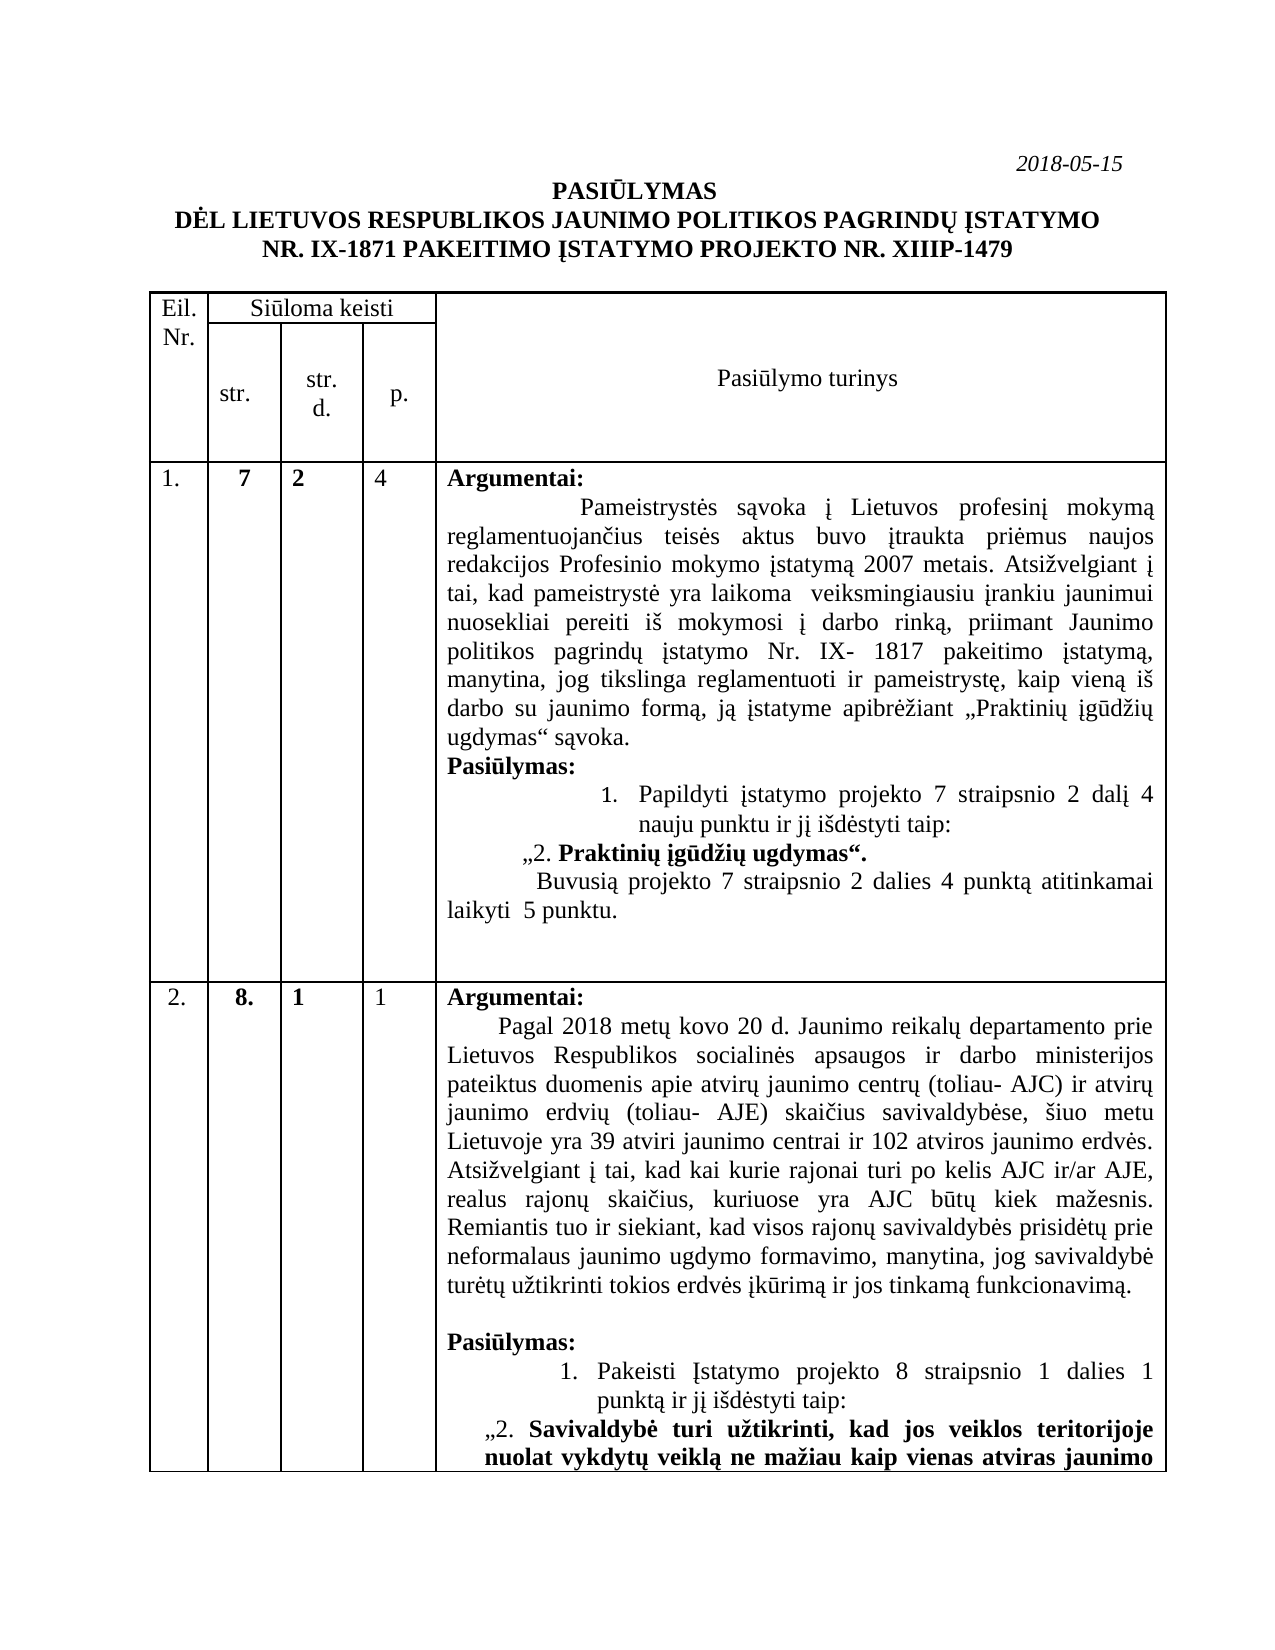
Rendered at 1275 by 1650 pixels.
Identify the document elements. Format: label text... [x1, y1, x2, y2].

text DĖL LIETUVOS RESPUBLIKOS JAUNIMO POLITIKOS PAGRINDŲ ĮSTATYMO NR. IX-1871 PAKEITIMO ĮSTATYMO PROJEKTO NR. XIIIP-1479 [150, 205, 1125, 263]
table_header Pasiūlymo turinys [437, 294, 1165, 461]
table_cell p. [364, 324, 435, 461]
table_header Eil. Nr. [151, 294, 207, 461]
table_header Siūloma keisti [209, 294, 435, 322]
table_cell 7 [209, 463, 280, 981]
table_cell 4 [364, 463, 435, 981]
table_cell 1. [151, 463, 207, 981]
text PASIŪLYMAS [150, 176, 1125, 205]
table_cell Argumentai: Pagal 2018 metų kovo 20 d. Jaunimo reikalų departamento prie Lietuvos Respublikos socialinės apsaugos ir darbo ministerijos pateiktus duomenis apie atvirų jaunimo centrų (toliau- AJC) ir atvirų jaunimo erdvių (toliau- AJE) skaičius savivaldybėse, šiuo metu Lietuvoje yra 39 atviri jaunimo centrai ir 102 atviros jaunimo erdvės. Atsižvelgiant į tai, kad kai kurie rajonai turi po kelis AJC ir/ar AJE, realus rajonų skaičius, kuriuose yra AJC būtų kiek mažesnis. Remiantis tuo ir siekiant, kad visos rajonų savivaldybės prisidėtų prie neformalaus jaunimo ugdymo formavimo, manytina, jog savivaldybė turėtų užtikrinti tokios erdvės įkūrimą ir jos tinkamą funkcionavimą. Pasiūlymas: Pakeisti Įstatymo projekto 8 straipsnio 1 dalies 1 punktą ir jį išdėstyti taip: „2. Savivaldybė turi užtikrinti, kad jos veiklos teritorijoje nuolat vykdytų veiklą ne mažiau kaip vienas atviras jaunimo [437, 983, 1165, 1471]
table_cell 1 [282, 983, 362, 1471]
table_cell str. d. [282, 324, 362, 461]
text 2018-05-15 [150, 150, 1125, 176]
table_cell 2. [151, 983, 207, 1471]
table_cell 2 [282, 463, 362, 981]
table_cell 1 [364, 983, 435, 1471]
table_cell 8. [209, 983, 280, 1471]
table_cell Argumentai: Pameistrystės sąvoka į Lietuvos profesinį mokymą reglamentuojančius teisės aktus buvo įtraukta priėmus naujos redakcijos Profesinio mokymo įstatymą 2007 metais. Atsižvelgiant į tai, kad pameistrystė yra laikoma veiksmingiausiu įrankiu jaunimui nuosekliai pereiti iš mokymosi į darbo rinką, priimant Jaunimo politikos pagrindų įstatymo Nr. IX- 1817 pakeitimo įstatymą, manytina, jog tikslinga reglamentuoti ir pameistrystę, kaip vieną iš darbo su jaunimo formą, ją įstatyme apibrėžiant „Praktinių įgūdžių ugdymas“ sąvoka. Pasiūlymas: Papildyti įstatymo projekto 7 straipsnio 2 dalį 4 nauju punktu ir jį išdėstyti taip: „2. Praktinių įgūdžių ugdymas“. Buvusią projekto 7 straipsnio 2 dalies 4 punktą atitinkamai laikyti 5 punktu. [437, 463, 1165, 981]
table_cell str. [209, 324, 280, 461]
